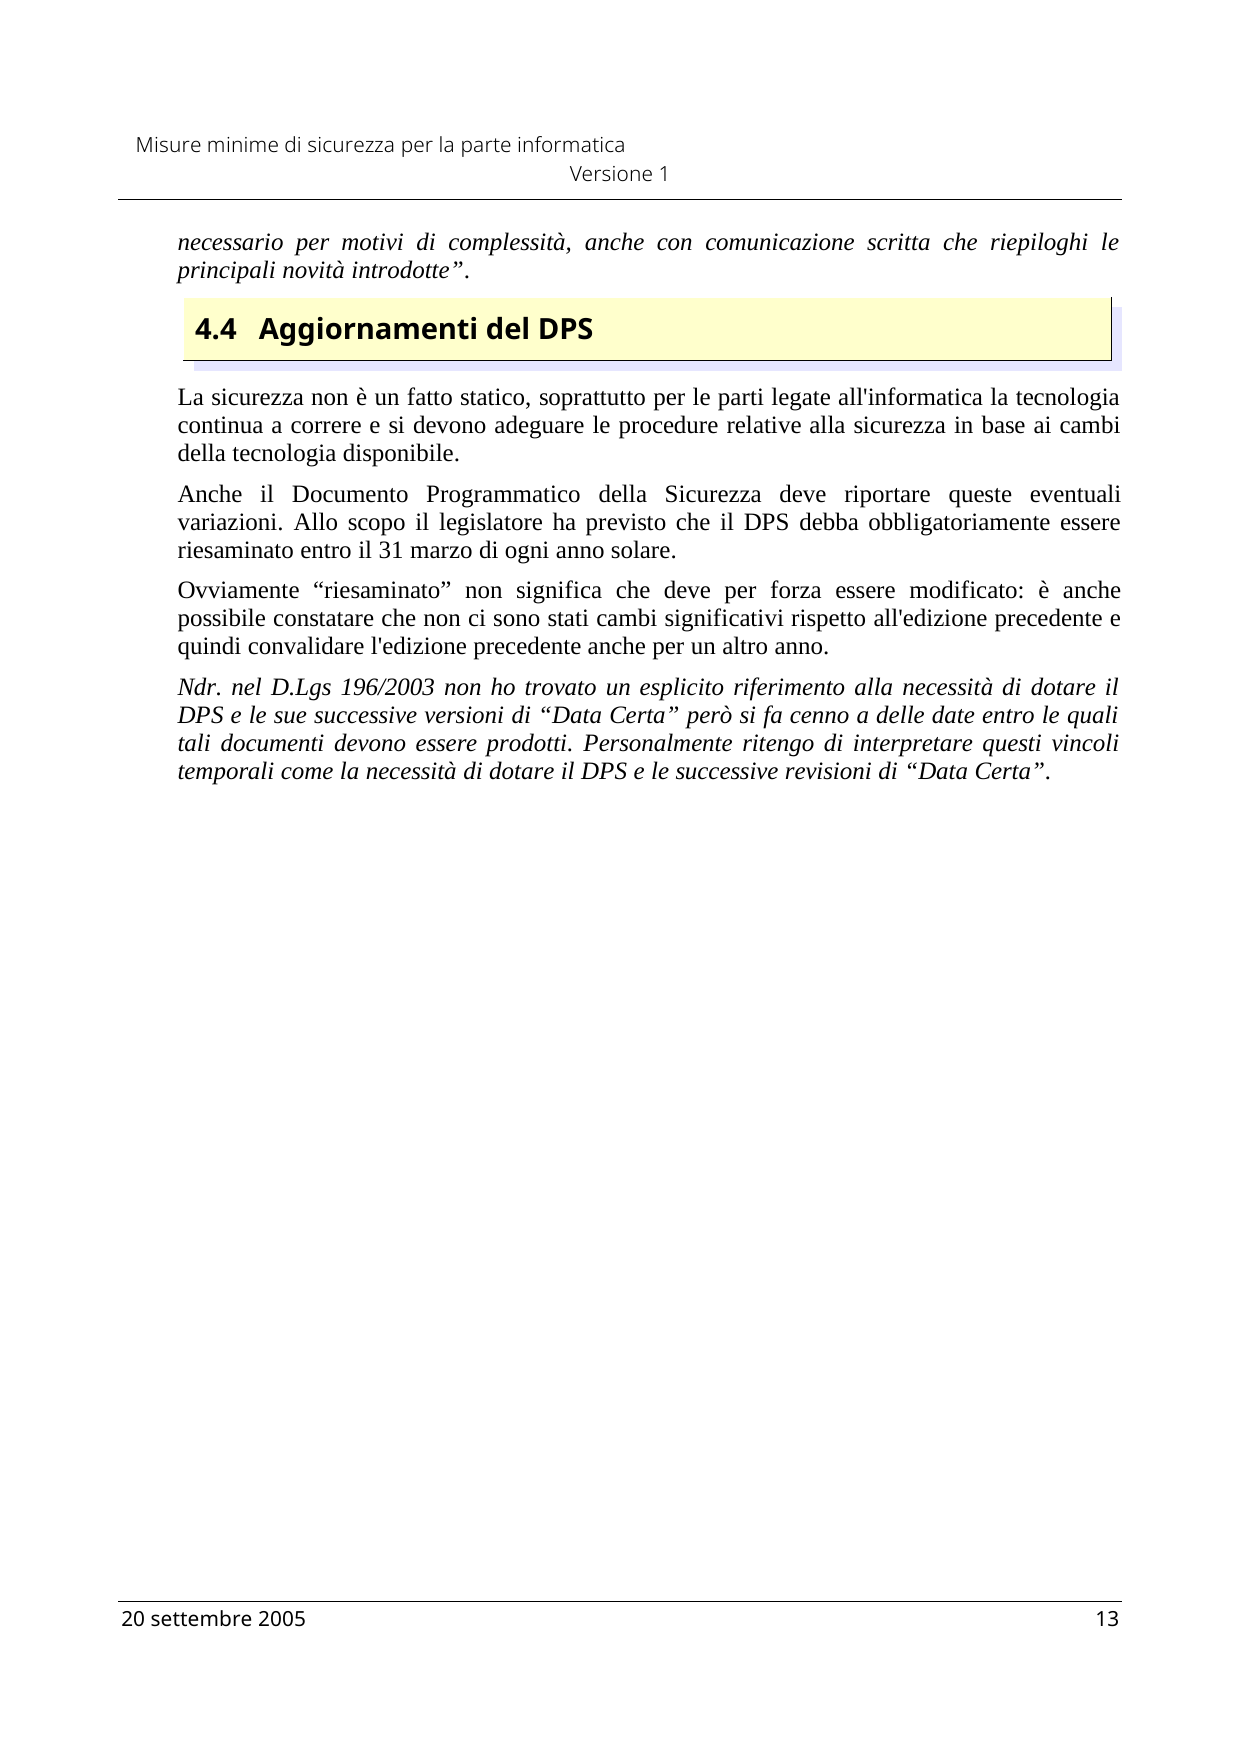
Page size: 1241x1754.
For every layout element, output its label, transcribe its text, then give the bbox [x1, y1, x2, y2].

text La sicurezza non è un fatto statico, soprattutto per le parti legate all'informatica la tecnologia continua a correre e si devono adeguare le procedure relative alla sicurezza in base ai cambi della tecnologia disponibile. [177, 383, 1122, 467]
subtitle Aggiornamenti del DPS [184, 298, 1111, 360]
text Ndr. nel D.Lgs 196/2003 non ho trovato un esplicito riferimento alla necessità di dotare il DPS e le sue successive versioni di “Data Certa” però si fa cenno a delle date entro le quali tali documenti devono essere prodotti. Personalmente ritengo di interpretare questi vincoli temporali come la necessità di dotare il DPS e le successive revisioni di “Data Certa”. [177, 673, 1122, 785]
text Anche il Documento Programmatico della Sicurezza deve riportare queste eventuali variazioni. Allo scopo il legislatore ha previsto che il DPS debba obbligatoriamente essere riesaminato entro il 31 marzo di ogni anno solare. [177, 480, 1122, 564]
text Ovviamente “riesaminato” non significa che deve per forza essere modificato: è anche possibile constatare che non ci sono stati cambi significativi rispetto all'edizione precedente e quindi convalidare l'edizione precedente anche per un altro anno. [177, 576, 1122, 660]
text necessario per motivi di complessità, anche con comunicazione scritta che riepiloghi le principali novità introdotte”. [177, 228, 1122, 284]
